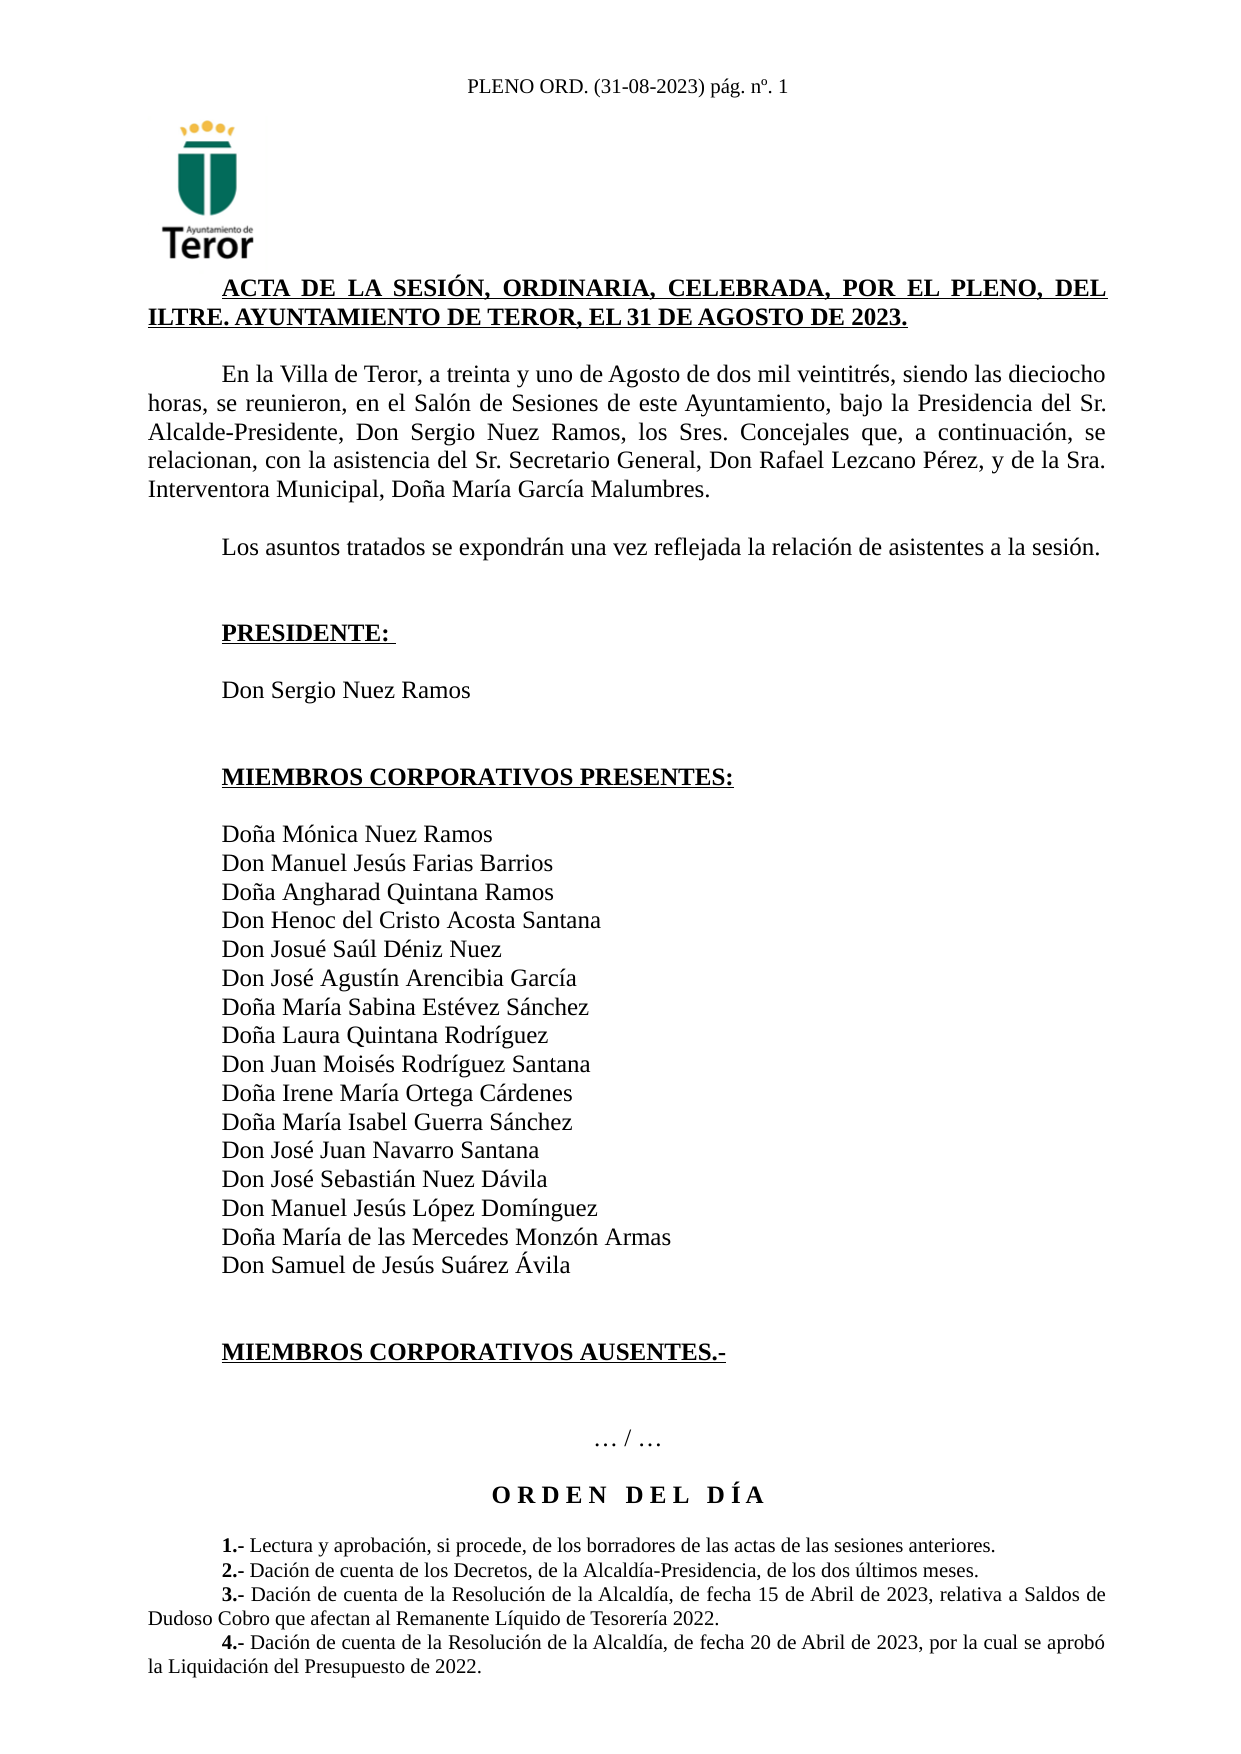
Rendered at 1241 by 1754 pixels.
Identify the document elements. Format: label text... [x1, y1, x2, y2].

text Don Josué Saúl Déniz Nuez [148, 934, 1107, 963]
text ACTA DE LA SESIÓN, ORDINARIA, CELEBRADA, POR EL PLENO, DEL ILTRE. AYUNTAMIENTO DE TEROR, EL 31 DE AGOSTO DE 2023. [148, 273, 1107, 331]
text Doña María Sabina Estévez Sánchez [148, 992, 1107, 1021]
text 1.- Lectura y aprobación, si procede, de los borradores de las actas de las sesiones anteriores. [148, 1533, 1107, 1557]
text O R D E N D E L D Í A [148, 1481, 1107, 1509]
text Don Sergio Nuez Ramos [148, 676, 1107, 704]
text Los asuntos tratados se expondrán una vez reflejada la relación de asistentes a la sesión. [148, 532, 1107, 561]
text Don Henoc del Cristo Acosta Santana [148, 906, 1107, 934]
text Don Manuel Jesús Farias Barrios [148, 848, 1107, 877]
text 4.- Dación de cuenta de la Resolución de la Alcaldía, de fecha 20 de Abril de 2023, por la cual se aprobó la Liquidación del Presupuesto de 2022. [148, 1630, 1107, 1678]
text Don José Juan Navarro Santana [148, 1136, 1107, 1164]
text Doña Mónica Nuez Ramos [148, 819, 1107, 848]
text MIEMBROS CORPORATIVOS AUSENTES.- [148, 1337, 1107, 1366]
text Doña Irene María Ortega Cárdenes [148, 1078, 1107, 1107]
text Don José Sebastián Nuez Dávila [148, 1164, 1107, 1193]
text Doña María Isabel Guerra Sánchez [148, 1107, 1107, 1136]
text MIEMBROS CORPORATIVOS PRESENTES: [148, 762, 1107, 791]
text … / … [148, 1423, 1107, 1452]
text Doña Angharad Quintana Ramos [148, 877, 1107, 906]
text 3.- Dación de cuenta de la Resolución de la Alcaldía, de fecha 15 de Abril de 2023, relativa a Saldos de Dudoso Cobro que afectan al Remanente Líquido de Tesorería 2022. [148, 1582, 1107, 1630]
text Don Juan Moisés Rodríguez Santana [148, 1049, 1107, 1078]
text Don Samuel de Jesús Suárez Ávila [148, 1251, 1107, 1279]
text Don José Agustín Arencibia García [148, 963, 1107, 992]
text Doña Laura Quintana Rodríguez [148, 1021, 1107, 1049]
text 2.- Dación de cuenta de los Decretos, de la Alcaldía-Presidencia, de los dos últimos meses. [148, 1557, 1107, 1582]
text Don Manuel Jesús López Domínguez [148, 1193, 1107, 1222]
text Doña María de las Mercedes Monzón Armas [148, 1222, 1107, 1251]
text PRESIDENTE: [148, 618, 1107, 647]
text En la Villa de Teror, a treinta y uno de Agosto de dos mil veintitrés, siendo las dieciocho horas, se reunieron, en el Salón de Sesiones de este Ayuntamiento, bajo la Presidencia del Sr. Alcalde-Presidente, Don Sergio Nuez Ramos, los Sres. Concejales que, a continuación, se relacionan, con la asistencia del Sr. Secretario General, Don Rafael Lezcano Pérez, y de la Sra. Interventora Municipal, Doña María García Malumbres. [148, 359, 1107, 503]
